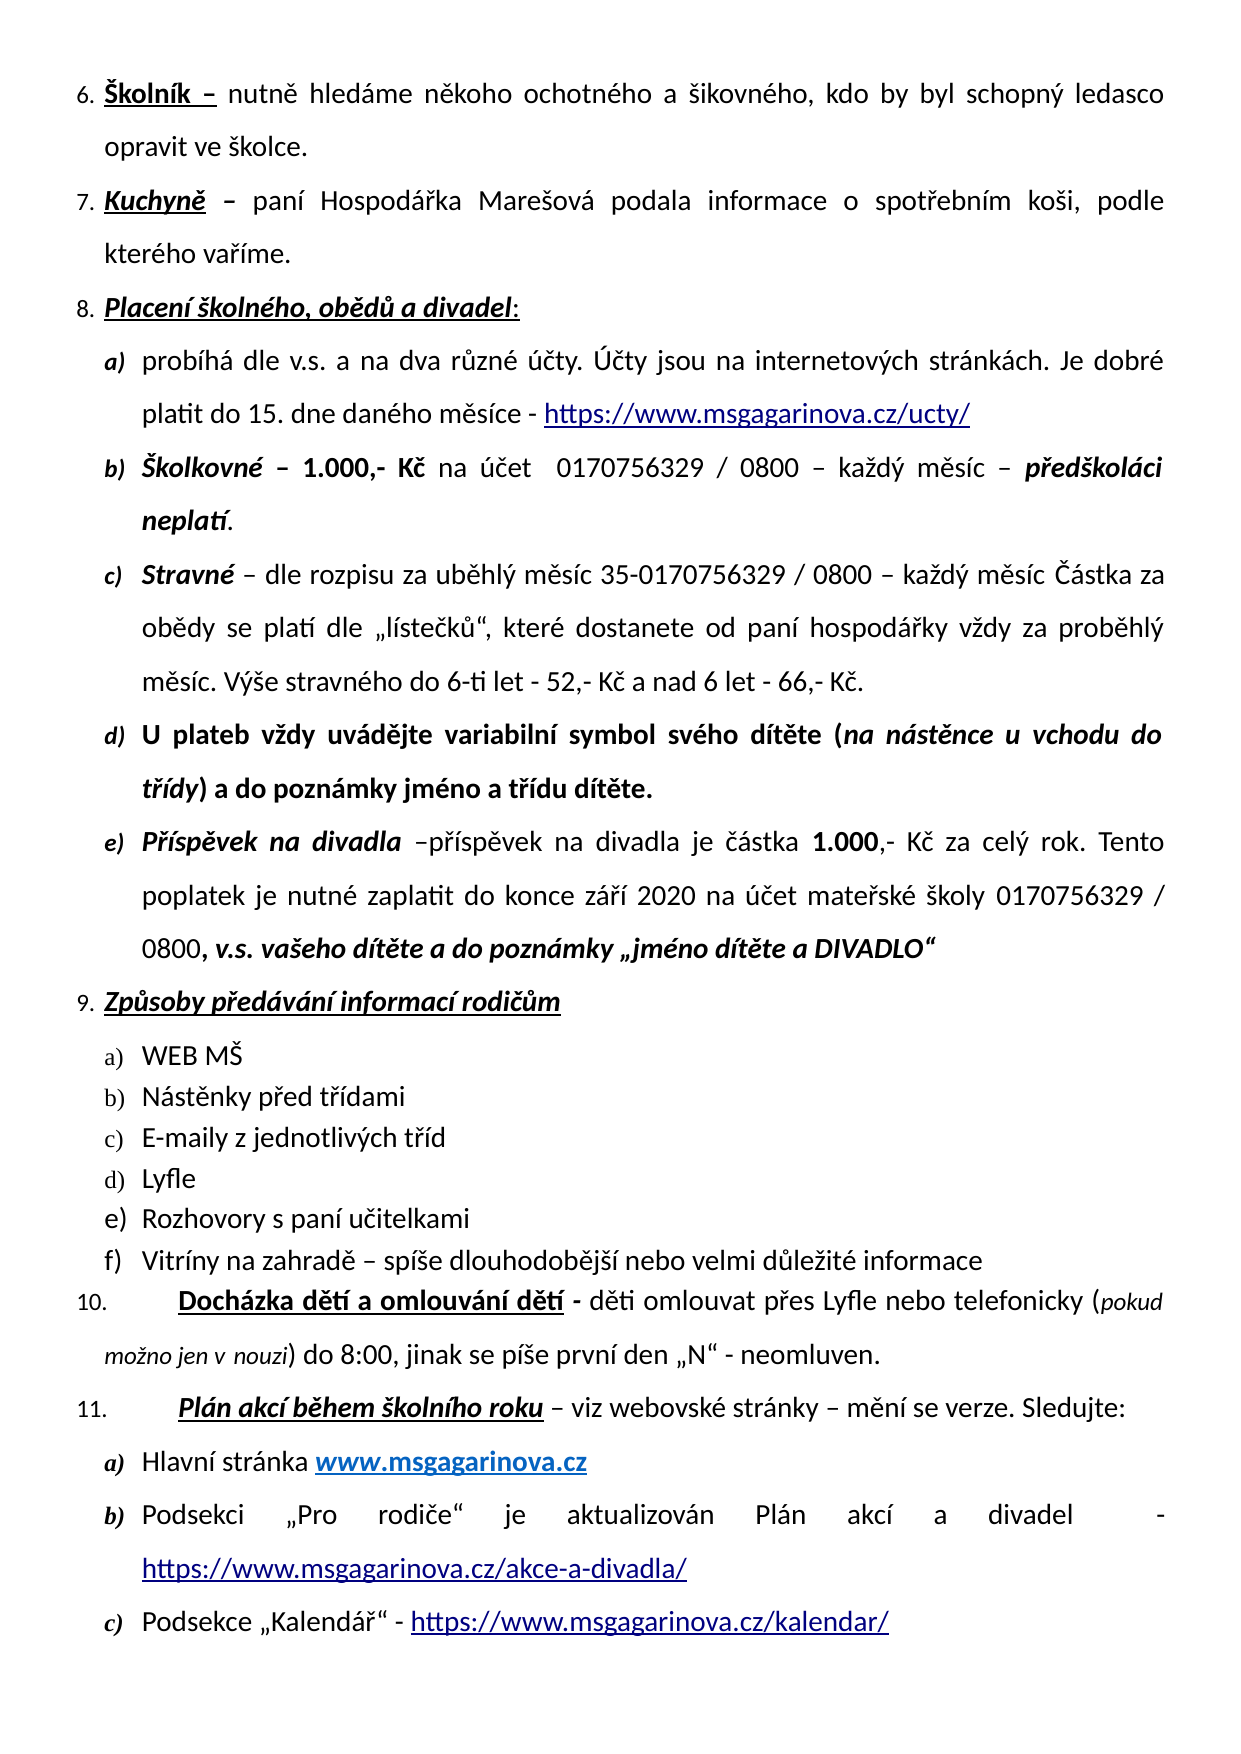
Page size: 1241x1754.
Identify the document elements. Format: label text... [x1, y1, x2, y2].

list Nástěnky před třídami [104, 1078, 1165, 1113]
list Podsekce „Kalendář“ - https://www.msgagarinova.cz/kalendar/ [104, 1603, 1165, 1639]
list Stravné – dle rozpisu za uběhlý měsíc 35-0170756329 / 0800 – každý měsíc Částka za obědy se platí dle „lístečků“, které dostanete od paní hospodářky vždy za proběhlý měsíc. Výše stravného do 6-ti let - 52,- Kč a nad 6 let - 66,- Kč. [104, 556, 1165, 698]
list Způsoby předávání informací rodičům [76, 983, 1165, 1019]
list WEB MŠ [104, 1037, 1165, 1072]
list Rozhovory s paní učitelkami [104, 1201, 1165, 1236]
list Lyfle [104, 1160, 1165, 1195]
list Placení školného, obědů a divadel: [76, 289, 1165, 324]
list U plateb vždy uvádějte variabilní symbol svého dítěte (na nástěnce u vchodu do třídy) a do poznámky jméno a třídu dítěte. [104, 716, 1165, 805]
list Docházka dětí a omlouvání dětí - děti omlouvat přes Lyfle nebo telefonicky (pokud možno jen v nouzi) do 8:00, jinak se píše první den „N“ - neomluven. [76, 1282, 1165, 1372]
list Příspěvek na divadla –příspěvek na divadla je částka 1.000,- Kč za celý rok. Tento poplatek je nutné zaplatit do konce září 2020 na účet mateřské školy 0170756329 / 0800, v.s. vašeho dítěte a do poznámky „jméno dítěte a DIVADLO“ [104, 823, 1165, 966]
list Podsekci „Pro rodiče“ je aktualizován Plán akcí a divadel - https://www.msgagarinova.cz/akce-a-divadla/ [104, 1496, 1165, 1585]
list Hlavní stránka www.msgagarinova.cz [104, 1443, 1165, 1478]
list Plán akcí během školního roku – viz webovské stránky – mění se verze. Sledujte: [76, 1389, 1165, 1425]
list Kuchyně – paní Hospodářka Marešová podala informace o spotřebním koši, podle kterého vaříme. [76, 182, 1165, 271]
list E-maily z jednotlivých tříd [104, 1119, 1165, 1154]
list probíhá dle v.s. a na dva různé účty. Účty jsou na internetových stránkách. Je dobré platit do 15. dne daného měsíce - https://www.msgagarinova.cz/ucty/ [104, 342, 1165, 431]
list Školník – nutně hledáme někoho ochotného a šikovného, kdo by byl schopný ledasco opravit ve školce. [76, 75, 1165, 164]
list Vitríny na zahradě – spíše dlouhodobější nebo velmi důležité informace [104, 1242, 1165, 1277]
list Školkovné – 1.000,- Kč na účet 0170756329 / 0800 – každý měsíc – předškoláci neplatí. [104, 449, 1165, 538]
